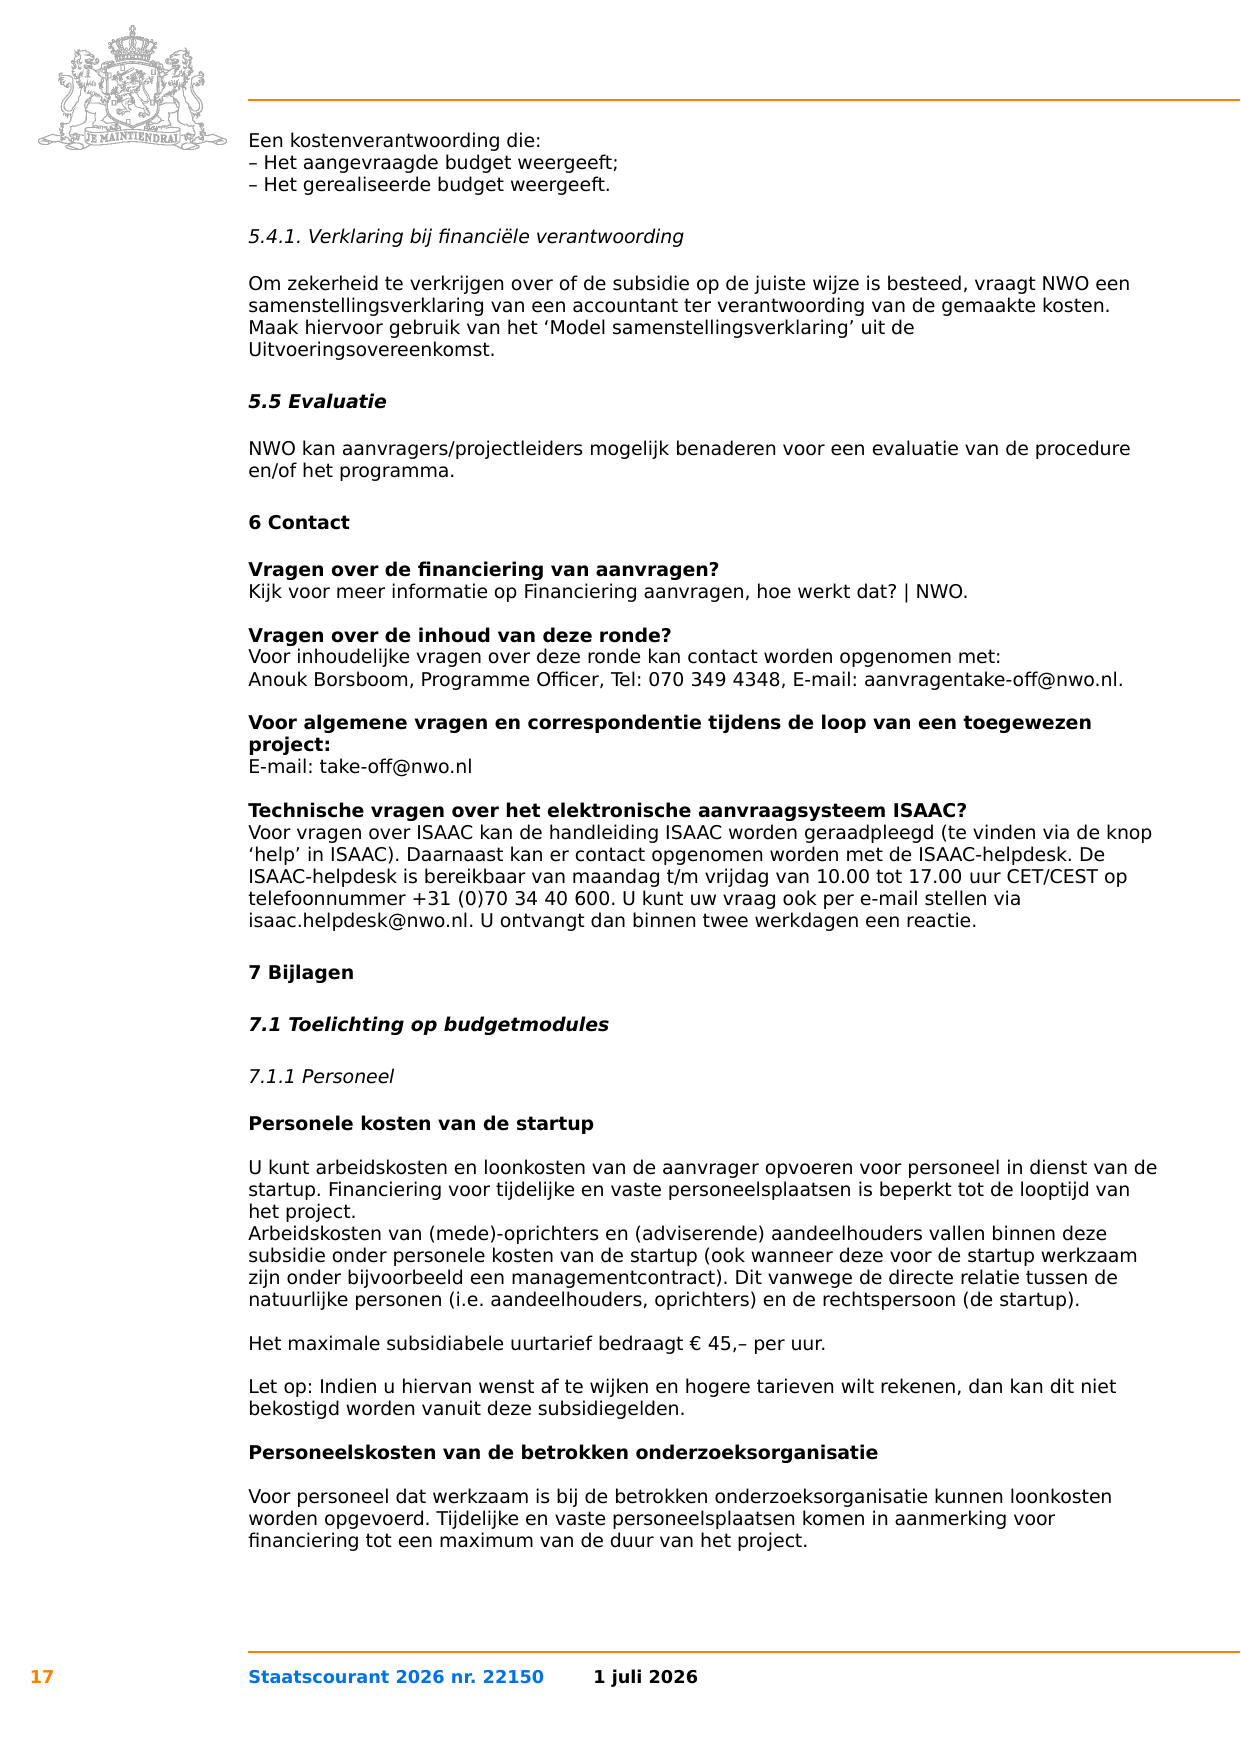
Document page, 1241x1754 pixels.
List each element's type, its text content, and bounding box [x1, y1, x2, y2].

subtitle 7 Bijlagen [248, 962, 1163, 984]
text Vragen over de inhoud van deze ronde? [248, 624, 1163, 646]
text Technische vragen over het elektronische aanvraagsysteem ISAAC? [248, 800, 1163, 822]
subtitle 7.1 Toelichting op budgetmodules [248, 1014, 1163, 1036]
text Een kostenverantwoording die: [248, 130, 1163, 152]
text – Het aangevraagde budget weergeeft; [248, 152, 1163, 174]
text Arbeidskosten van (mede)-oprichters en (adviserende) aandeelhouders vallen binnen deze subsidie onder personele kosten van de startup (ook wanneer deze voor de startup werkzaam zijn onder bijvoorbeeld een managementcontract). Dit vanwege de directe relatie tussen de natuurlijke personen (i.e. aandeelhouders, oprichters) en de rechtspersoon (de startup). [248, 1223, 1163, 1311]
subtitle Personeelskosten van de betrokken onderzoeksorganisatie [248, 1442, 1163, 1464]
text Voor vragen over ISAAC kan de handleiding ISAAC worden geraadpleegd (te vinden via de knop ‘help’ in ISAAC). Daarnaast kan er contact opgenomen worden met de ISAAC-helpdesk. De ISAAC-helpdesk is bereikbaar van maandag t/m vrijdag van 10.00 tot 17.00 uur CET/CEST op telefoonnummer +31 (0)70 34 40 600. U kunt uw vraag ook per e-mail stellen via isaac.helpdesk@nwo.nl. U ontvangt dan binnen twee werkdagen een reactie. [248, 822, 1163, 932]
text E-mail: take-off@nwo.nl [248, 756, 1163, 778]
text Kijk voor meer informatie op Financiering aanvragen, hoe werkt dat? | NWO. [248, 581, 1163, 603]
subtitle 5.4.1. Verklaring bij financiële verantwoording [248, 226, 1163, 248]
picture [38, 25, 227, 150]
text Vragen over de financiering van aanvragen? [248, 559, 1163, 581]
text Anouk Borsboom, Programme Officer, Tel: 070 349 4348, E-mail: aanvragentake-off@nwo.nl. [248, 668, 1163, 690]
subtitle 5.5 Evaluatie [248, 391, 1163, 413]
text Om zekerheid te verkrijgen over of de subsidie op de juiste wijze is besteed, vraagt NWO een samenstellingsverklaring van een accountant ter verantwoording van de gemaakte kosten. Maak hiervoor gebruik van het ‘Model samenstellingsverklaring’ uit de Uitvoeringsovereenkomst. [248, 273, 1163, 361]
subtitle 7.1.1 Personeel [248, 1066, 1163, 1088]
text Het maximale subsidiabele uurtarief bedraagt € 45,– per uur. [248, 1332, 1163, 1354]
subtitle Personele kosten van de startup [248, 1113, 1163, 1135]
text NWO kan aanvragers/projectleiders mogelijk benaderen voor een evaluatie van de procedure en/of het programma. [248, 438, 1163, 482]
text Voor algemene vragen en correspondentie tijdens de loop van een toegewezen project: [248, 712, 1163, 756]
text Voor inhoudelijke vragen over deze ronde kan contact worden opgenomen met: [248, 646, 1163, 668]
text Voor personeel dat werkzaam is bij de betrokken onderzoeksorganisatie kunnen loonkosten worden opgevoerd. Tijdelijke en vaste personeelsplaatsen komen in aanmerking voor financiering tot een maximum van de duur van het project. [248, 1486, 1163, 1552]
subtitle 6 Contact [248, 512, 1163, 534]
text – Het gerealiseerde budget weergeeft. [248, 174, 1163, 196]
text U kunt arbeidskosten en loonkosten van de aanvrager opvoeren voor personeel in dienst van de startup. Financiering voor tijdelijke en vaste personeelsplaatsen is beperkt tot de looptijd van het project. [248, 1157, 1163, 1223]
text Let op: Indien u hiervan wenst af te wijken en hogere tarieven wilt rekenen, dan kan dit niet bekostigd worden vanuit deze subsidiegelden. [248, 1376, 1163, 1420]
